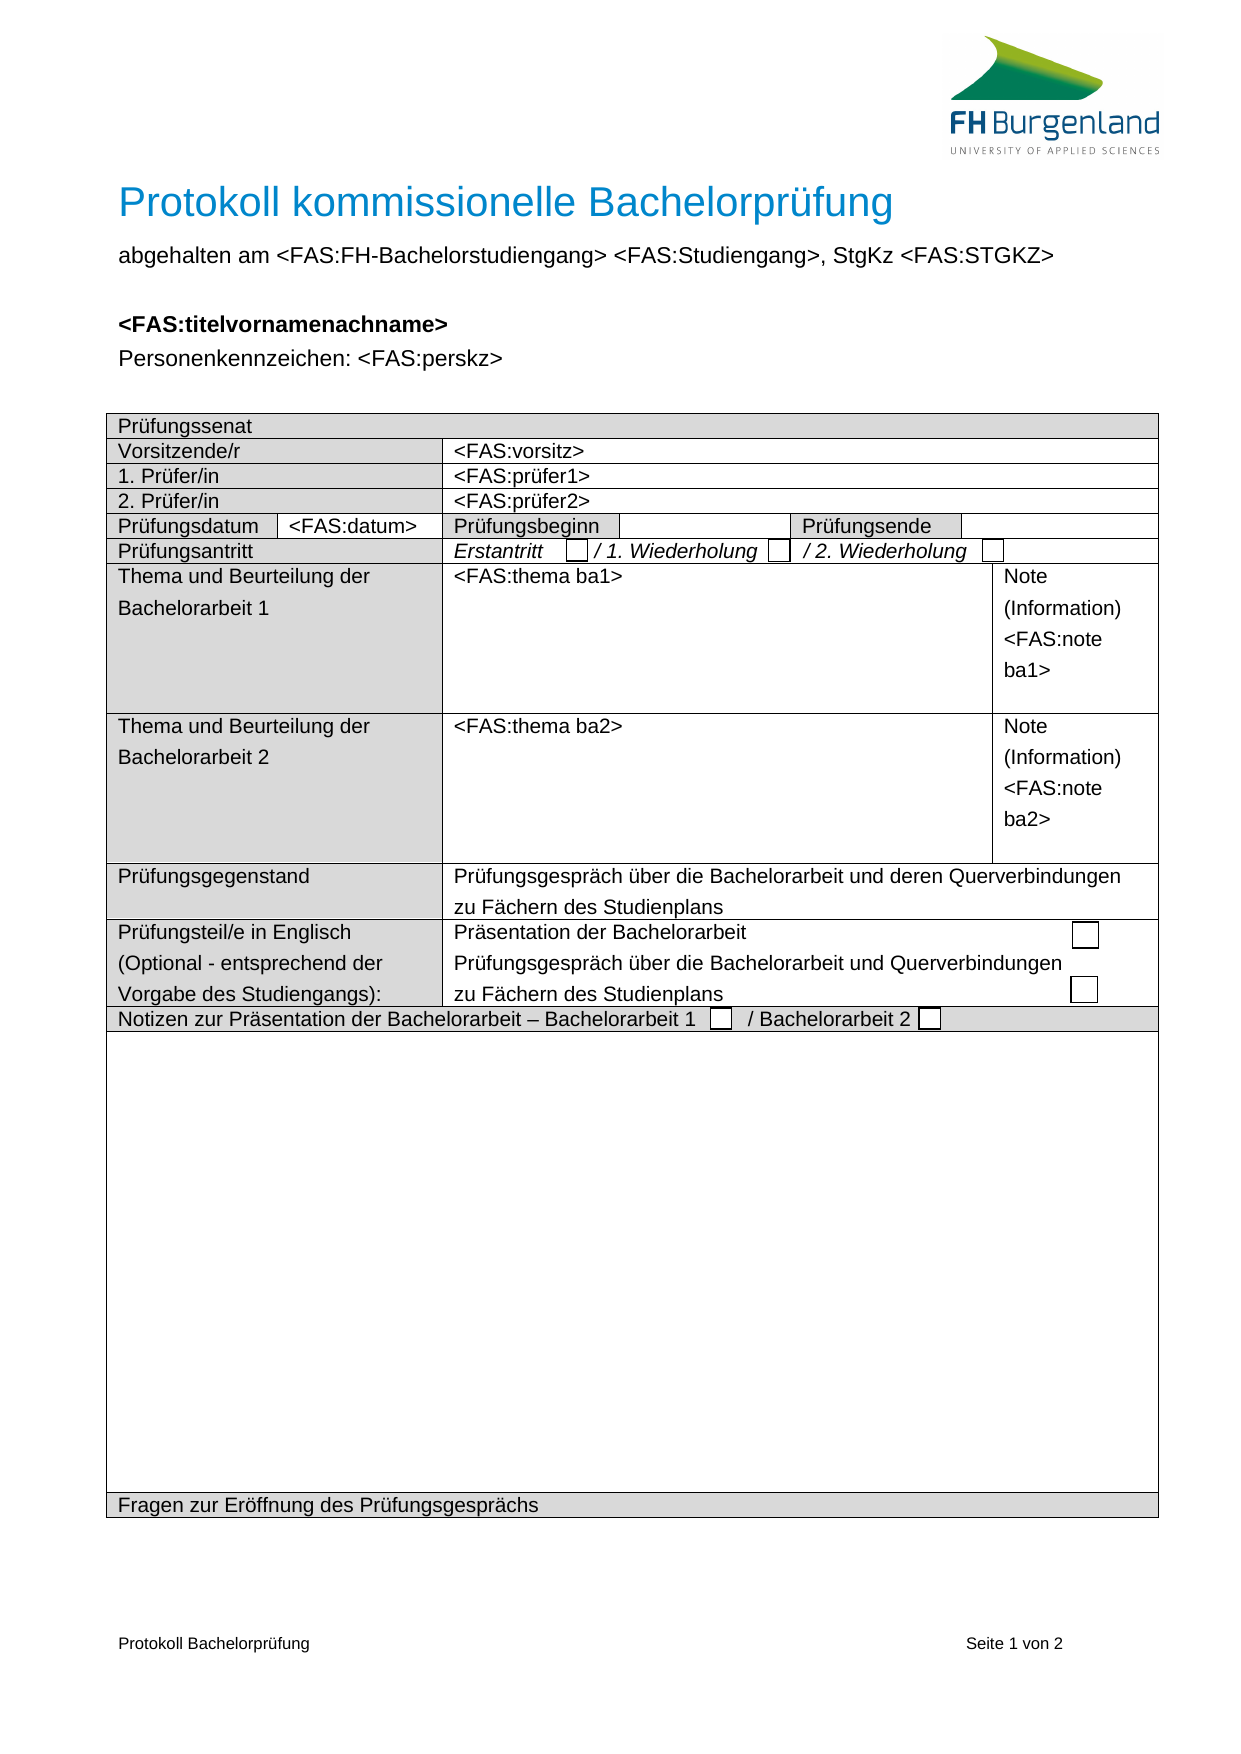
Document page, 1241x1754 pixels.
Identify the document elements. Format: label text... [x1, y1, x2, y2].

table_cell Thema und Beurteilung der Bachelorarbeit 2 [107, 714, 442, 862]
text Personenkennzeichen: <FAS:perskz> [118, 345, 1122, 371]
table_cell Prüfungsdatum [107, 514, 277, 538]
table_cell <FAS:prüfer1> [443, 464, 1158, 488]
table_cell [107, 1032, 1158, 1492]
table_cell Note (Information) <FAS:note ba2> [993, 714, 1158, 862]
text <FAS:titelvornamenachname> [118, 311, 1122, 337]
table_cell Thema und Beurteilung der Bachelorarbeit 1 [107, 564, 442, 713]
table_cell Vorsitzende/r [107, 439, 442, 463]
subtitle Protokoll kommissionelle Bachelorprüfung [118, 177, 1122, 225]
table_cell <FAS:datum> [278, 514, 442, 538]
table_cell 1. Prüfer/in [107, 464, 442, 488]
table_cell Prüfungsgespräch über die Bachelorarbeit und deren Querverbindungen zu Fächern des Studienplans [443, 864, 1158, 918]
table_cell <FAS:thema ba1> [443, 564, 992, 713]
table_cell Prüfungsgegenstand [107, 864, 442, 918]
table_cell [620, 514, 790, 538]
table_cell Präsentation der Bachelorarbeit Prüfungsgespräch über die Bachelorarbeit und Querverbindungen zu Fächern des Studienplans [443, 920, 1158, 1006]
table_cell 2. Prüfer/in [107, 489, 442, 513]
table_cell <FAS:thema ba2> [443, 714, 992, 862]
table_cell <FAS:vorsitz> [443, 439, 1158, 463]
table_cell Erstantritt / 1. Wiederholung / 2. Wiederholung [443, 539, 1158, 563]
table_cell Prüfungsende [791, 514, 961, 538]
picture [942, 33, 1165, 160]
table_cell Notizen zur Präsentation der Bachelorarbeit – Bachelorarbeit 1 / Bachelorarbeit 2 [107, 1007, 1158, 1031]
table_cell <FAS:prüfer2> [443, 489, 1158, 513]
table_cell Fragen zur Eröffnung des Prüfungsgesprächs [107, 1493, 1158, 1517]
table_cell Note (Information) <FAS:note ba1> [993, 564, 1158, 713]
table_cell Prüfungsbeginn [443, 514, 619, 538]
text abgehalten am <FAS:FH-Bachelorstudiengang> <FAS:Studiengang>, StgKz <FAS:STGKZ> [118, 242, 1122, 269]
table_cell Prüfungsantritt [107, 539, 442, 563]
table_header Prüfungssenat [107, 414, 1158, 438]
table_cell [962, 514, 1158, 538]
table_cell Prüfungsteil/e in Englisch (Optional - entsprechend der Vorgabe des Studiengangs): [107, 920, 442, 1006]
